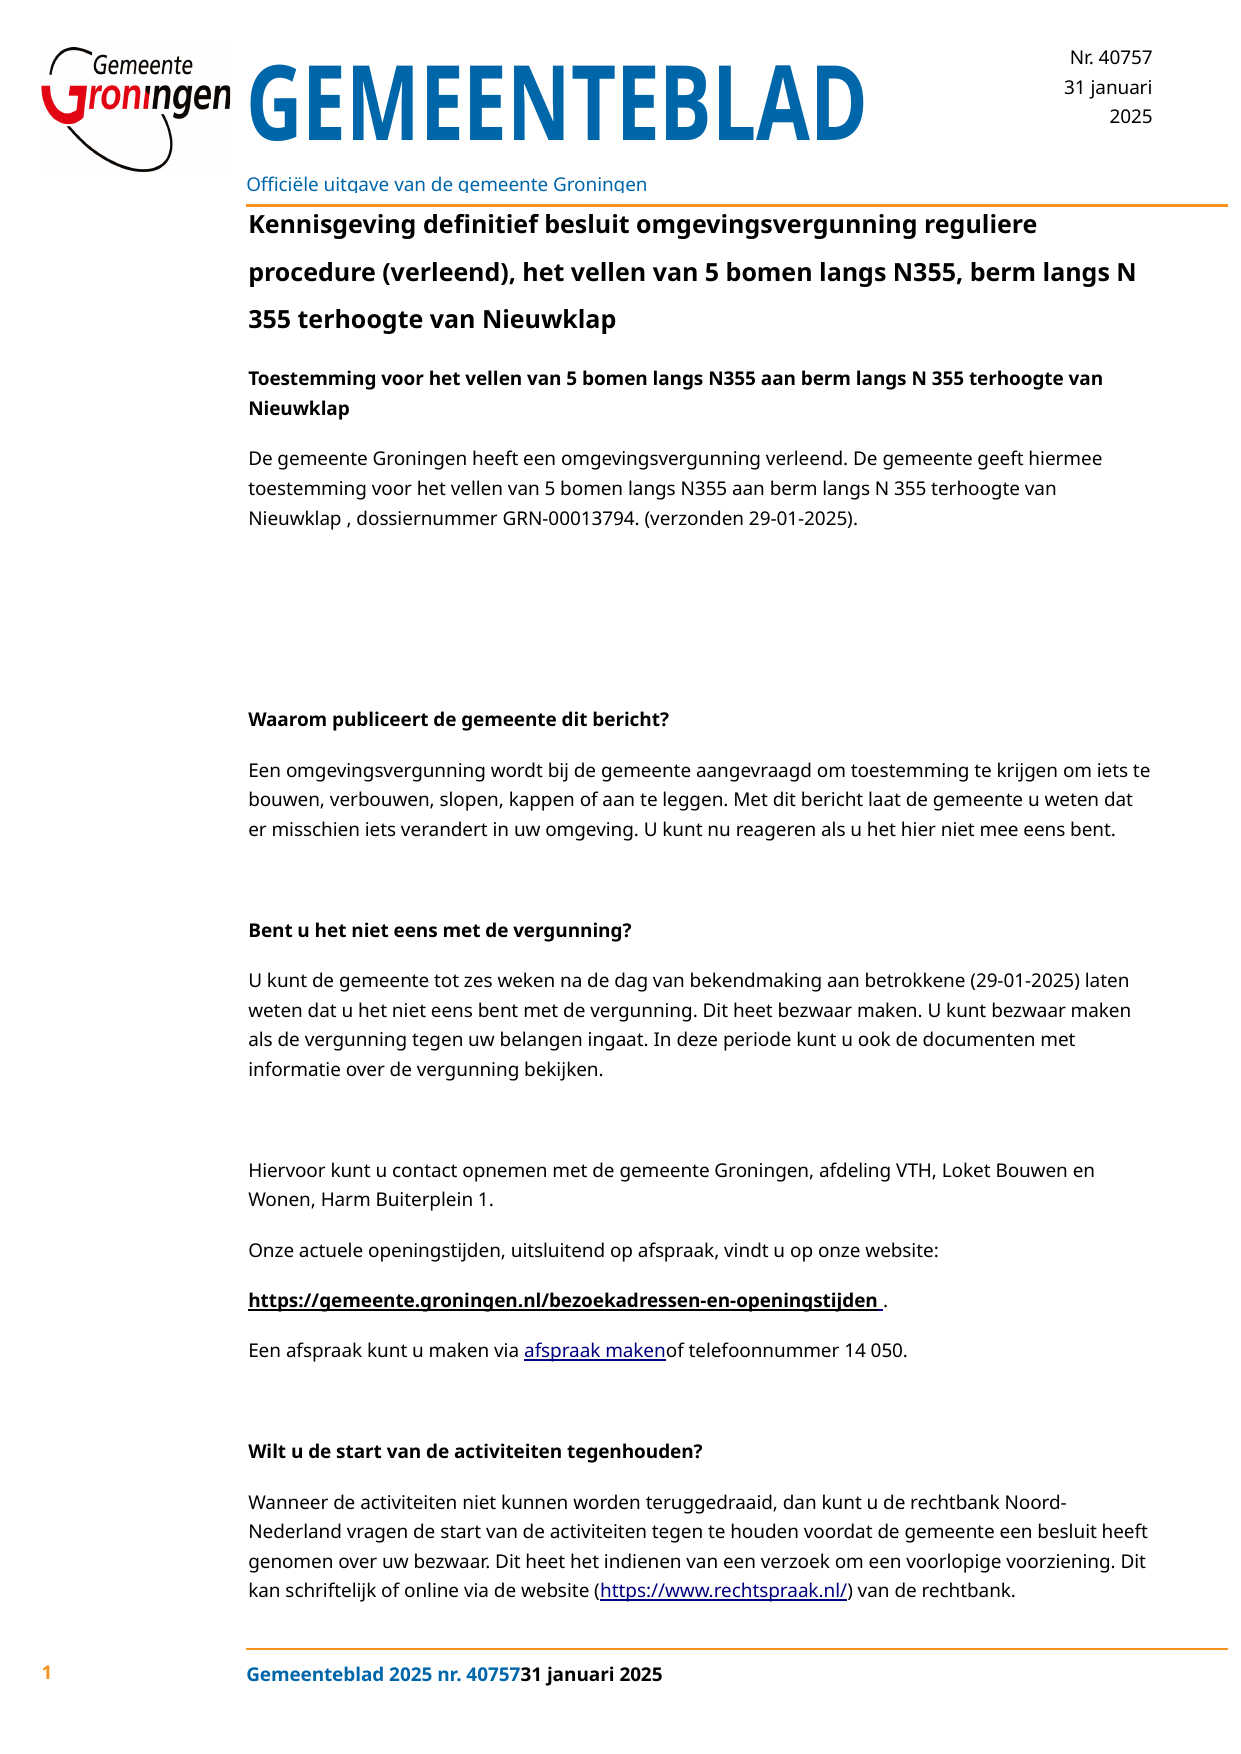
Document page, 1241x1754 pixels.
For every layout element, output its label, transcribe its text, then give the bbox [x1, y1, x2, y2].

text Hiervoor kunt u contact opnemen met de gemeente Groningen, afdeling VTH, Loket Bouwen en Wonen, Harm Buiterplein 1. [248, 1157, 1152, 1212]
text Toestemming voor het vellen van 5 bomen langs N355 aan berm langs N 355 terhoogte van Nieuwklap [248, 366, 1152, 421]
text https://gemeente.groningen.nl/bezoekadressen-en-openingstijden . [248, 1287, 1152, 1313]
text Wilt u de start van de activiteiten tegenhouden? [248, 1438, 1152, 1464]
text U kunt de gemeente tot zes weken na de dag van bekendmaking aan betrokkene (29-01-2025) laten weten dat u het niet eens bent met de vergunning. Dit heet bezwaar maken. U kunt bezwaar maken als de vergunning tegen uw belangen ingaat. In deze periode kunt u ook de documenten met informatie over de vergunning bekijken. [248, 967, 1152, 1082]
text Een omgevingsvergunning wordt bij de gemeente aangevraagd om toestemming te krijgen om iets te bouwen, verbouwen, slopen, kappen of aan te leggen. Met dit bericht laat de gemeente u weten dat er misschien iets verandert in uw omgeving. U kunt nu reageren als u het hier niet mee eens bent. [248, 757, 1152, 842]
text De gemeente Groningen heeft een omgevingsvergunning verleend. De gemeente geeft hiermee toestemming voor het vellen van 5 bomen langs N355 aan berm langs N 355 terhoogte van Nieuwklap , dossiernummer GRN-00013794. (verzonden 29-01-2025). [248, 446, 1152, 530]
picture [41, 47, 231, 172]
text Bent u het niet eens met de vergunning? [248, 917, 1152, 942]
text Waarom publiceert de gemeente dit bericht? [248, 706, 1152, 732]
text Wanneer de activiteiten niet kunnen worden teruggedraaid, dan kunt u de rechtbank Noord-Nederland vragen de start van de activiteiten tegen te houden voordat de gemeente een besluit heeft genomen over uw bezwaar. Dit heet het indienen van een verzoek om een voorlopige voorziening. Dit kan schriftelijk of online via de website (https://www.rechtspraak.nl/) van de rechtbank. [248, 1489, 1152, 1603]
text Kennisgeving definitief besluit omgevingsvergunning reguliere procedure (verleend), het vellen van 5 bomen langs N355, berm langs N 355 terhoogte van Nieuwklap [248, 207, 1152, 336]
text Een afspraak kunt u maken via afspraak makenof telefoonnummer 14 050. [248, 1338, 1152, 1363]
text Onze actuele openingstijden, uitsluitend op afspraak, vindt u op onze website: [248, 1237, 1152, 1262]
